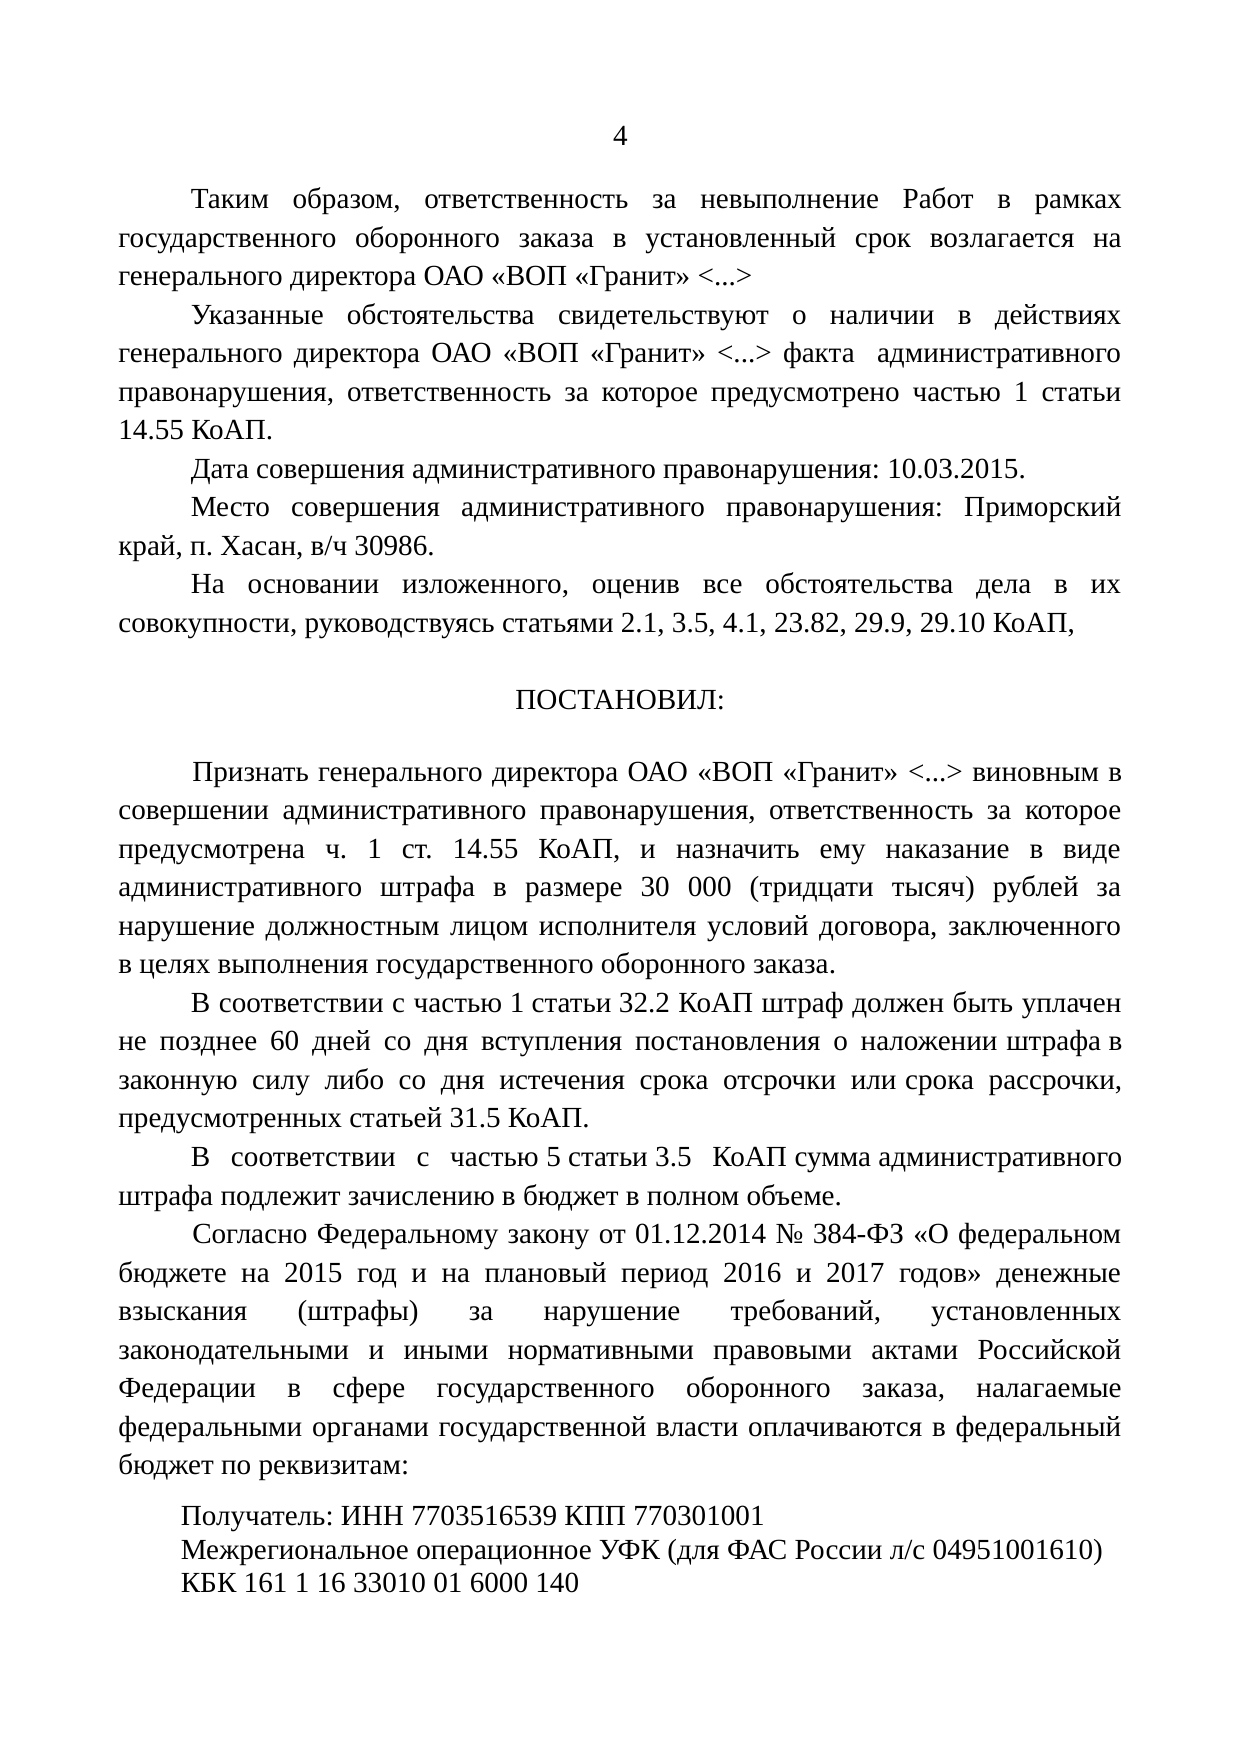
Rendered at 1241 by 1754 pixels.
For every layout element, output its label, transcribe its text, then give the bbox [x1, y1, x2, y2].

text Таким образом, ответственность за невыполнение Работ в рамках государственного оборонного заказа в установленный срок возлагается на генерального директора ОАО «ВОП «Гранит» <...> [118, 181, 1122, 292]
text Согласно Федеральному закону от 01.12.2014 № 384-ФЗ «О федеральном бюджете на 2015 год и на плановый период 2016 и 2017 годов» денежные взыскания (штрафы) за нарушение требований, установленных законодательными и иными нормативными правовыми актами Российской Федерации в сфере государственного оборонного заказа, налагаемые федеральными органами государственной власти оплачиваются в федеральный бюджет по реквизитам: [118, 1216, 1122, 1481]
text ПОСТАНОВИЛ: [118, 682, 1122, 716]
text В соответствии с частью 5 статьи 3.5 КоАП сумма административного штрафа подлежит зачислению в бюджет в полном объеме. [118, 1139, 1122, 1211]
text Признать генерального директора ОАО «ВОП «Гранит» <...> виновным в совершении административного правонарушения, ответственность за которое предусмотрена ч. 1 ст. 14.55 КоАП, и назначить ему наказание в виде административного штрафа в размере 30 000 (тридцати тысяч) рублей за нарушение должностным лицом исполнителя условий договора, заключенного в целях выполнения государственного оборонного заказа. [118, 754, 1122, 980]
text На основании изложенного, оценив все обстоятельства дела в их совокупности, руководствуясь статьями 2.1, 3.5, 4.1, 23.82, 29.9, 29.10 КоАП, [118, 567, 1122, 639]
text Межрегиональное операционное УФК (для ФАС России л/с 04951001610) [181, 1532, 1122, 1566]
text Указанные обстоятельства свидетельствуют о наличии в действиях генерального директора ОАО «ВОП «Гранит» <...> факта административного правонарушения, ответственность за которое предусмотрено частью 1 статьи 14.55 КоАП. [118, 297, 1122, 446]
text Получатель: ИНН 7703516539 КПП 770301001 [181, 1498, 1122, 1532]
text КБК 161 1 16 33010 01 6000 140 [181, 1566, 1122, 1599]
text Место совершения административного правонарушения: Приморский край, п. Хасан, в/ч 30986. [118, 489, 1122, 562]
text Дата совершения административного правонарушения: 10.03.2015. [118, 451, 1122, 484]
text В соответствии с частью 1 статьи 32.2 КоАП штраф должен быть уплачен не позднее 60 дней со дня вступления постановления о наложении штрафа в законную силу либо со дня истечения срока отсрочки или срока рассрочки, предусмотренных статьей 31.5 КоАП. [118, 985, 1122, 1134]
